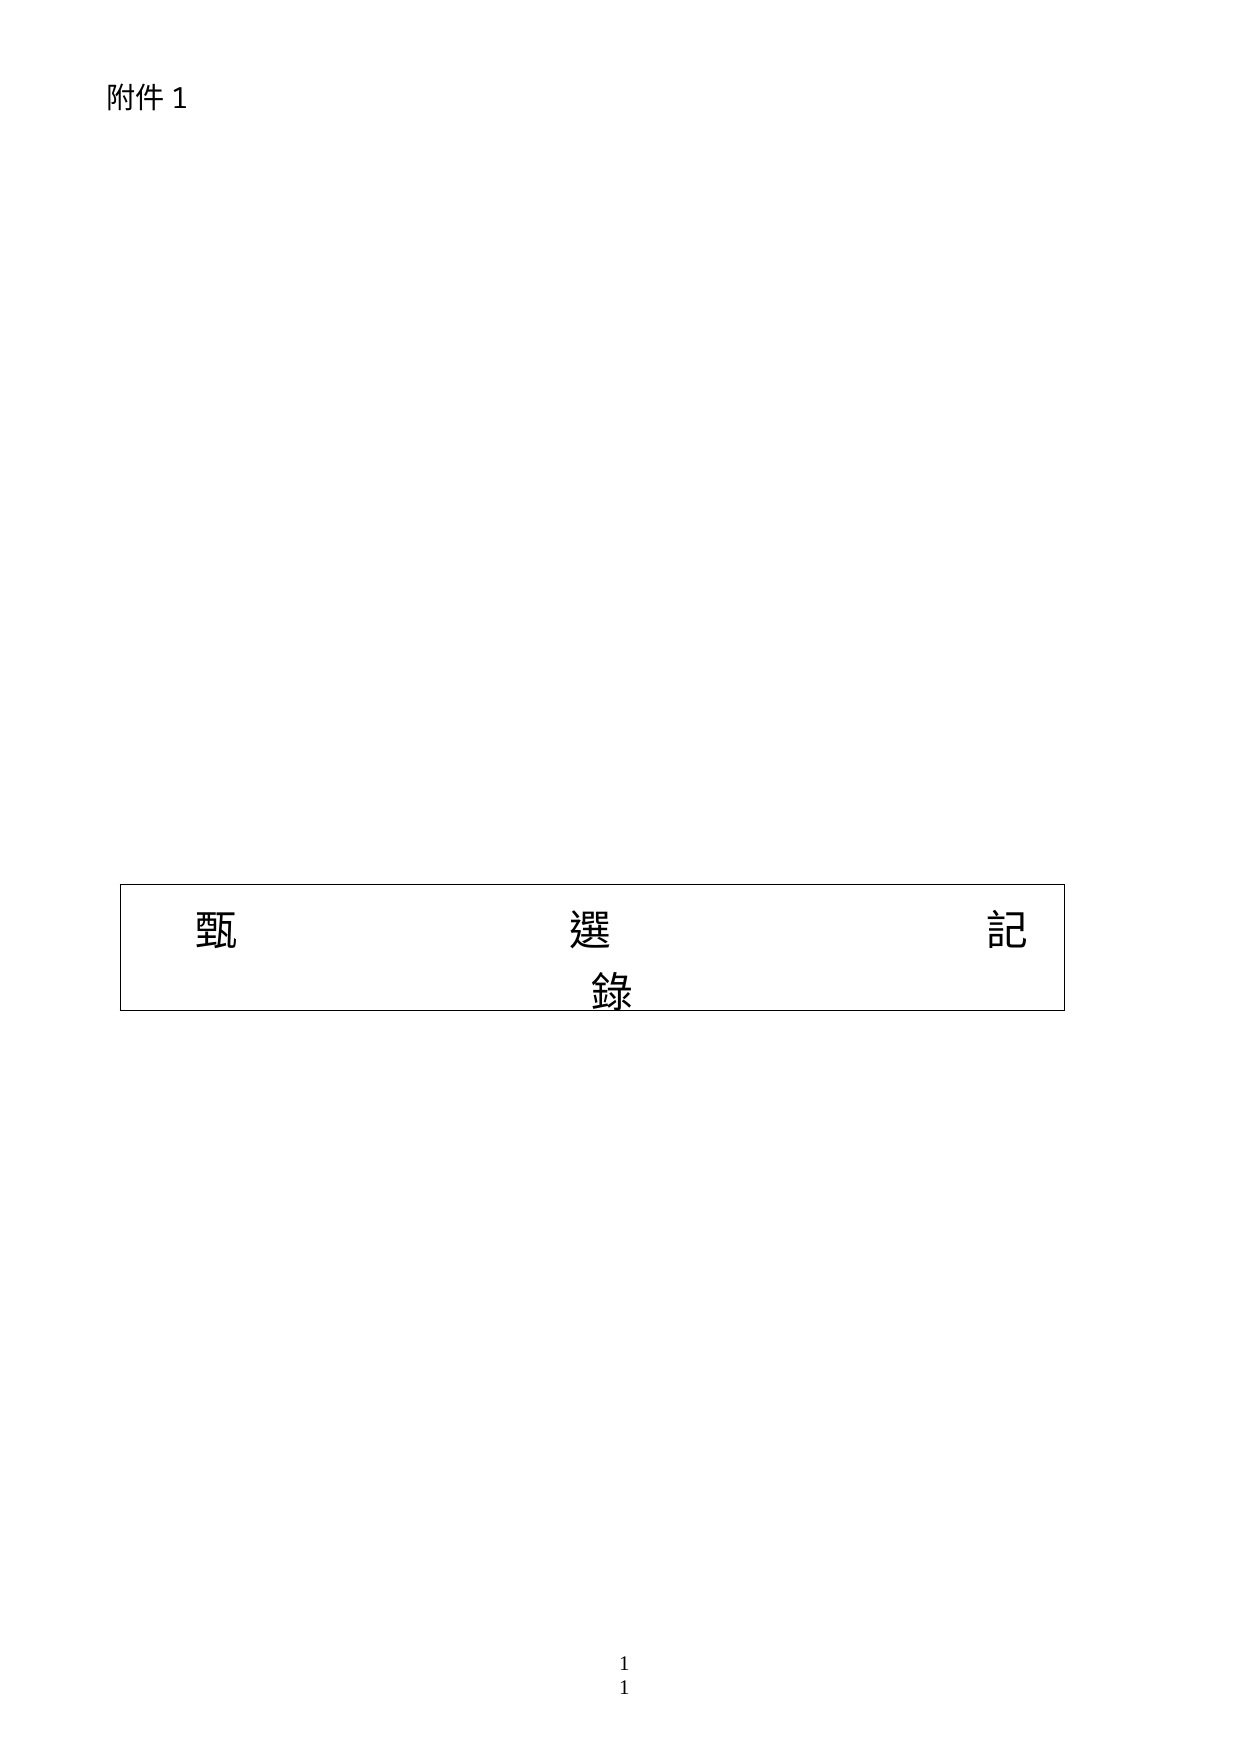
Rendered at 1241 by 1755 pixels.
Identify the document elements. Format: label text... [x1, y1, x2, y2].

table_cell 甄 選 記 錄 [121, 885, 1064, 1010]
